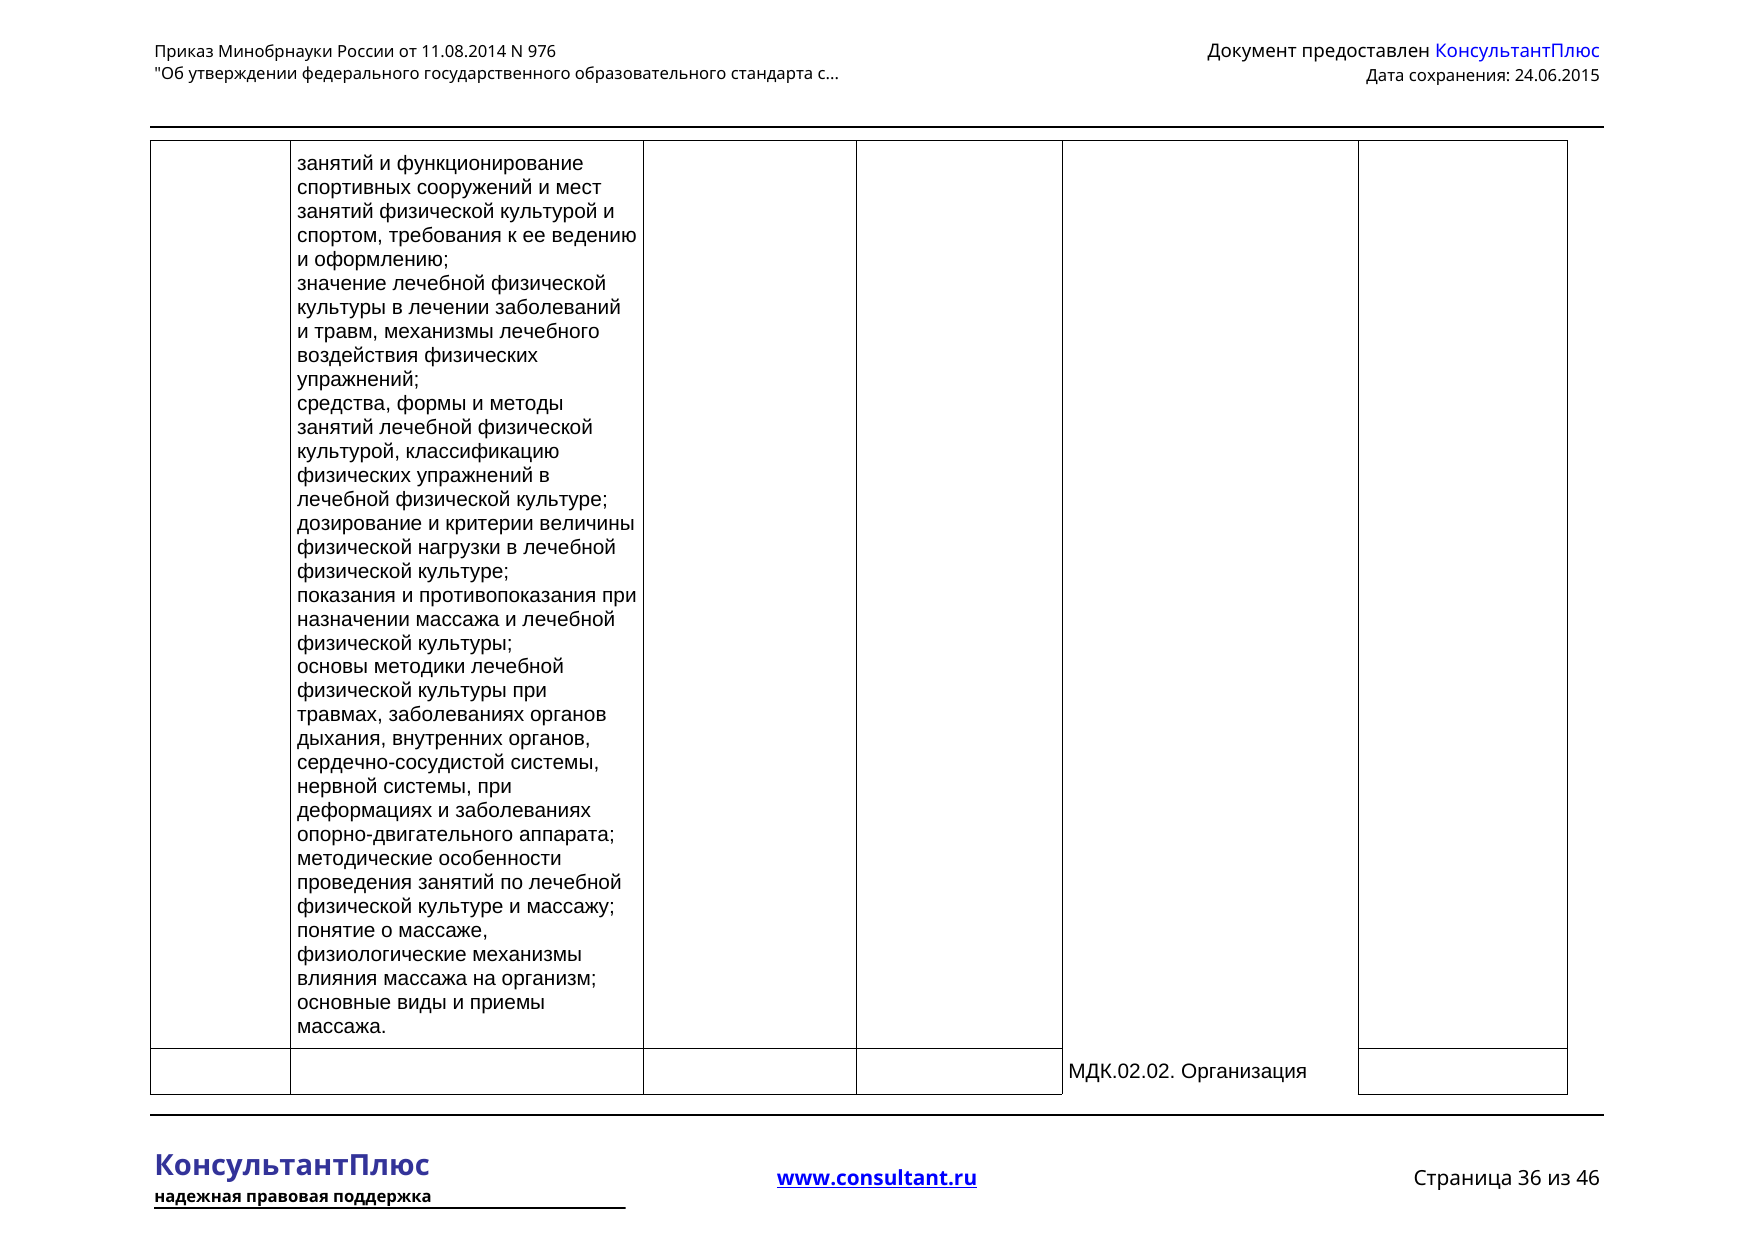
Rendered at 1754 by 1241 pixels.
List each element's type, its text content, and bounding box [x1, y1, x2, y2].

table_cell [1063, 141, 1358, 1048]
table_cell [291, 1049, 643, 1093]
table_cell [644, 1049, 856, 1093]
table_cell [644, 141, 856, 1048]
table_cell МДК.02.02. Организация [1063, 1048, 1358, 1093]
table_cell [1359, 1049, 1567, 1093]
table_cell [857, 1049, 1062, 1093]
table_cell [857, 141, 1062, 1048]
table_cell [151, 141, 290, 1048]
table_cell занятий и функционирование спортивных сооружений и мест занятий физической культурой и спортом, требования к ее ведению и оформлению; значение лечебной физической культуры в лечении заболеваний и травм, механизмы лечебного воздействия физических упражнений; средства, формы и методы занятий лечебной физической культурой, классификацию физических упражнений в лечебной физической культуре; дозирование и критерии величины физической нагрузки в лечебной физической культуре; показания и противопоказания при назначении массажа и лечебной физической культуры; основы методики лечебной физической культуры при травмах, заболеваниях органов дыхания, внутренних органов, сердечно-сосудистой системы, нервной системы, при деформациях и заболеваниях опорно-двигательного аппарата; методические особенности проведения занятий по лечебной физической культуре и массажу; понятие о массаже, физиологические механизмы влияния массажа на организм; основные виды и приемы массажа. [291, 141, 643, 1048]
table_cell [1359, 141, 1567, 1048]
table_cell [151, 1049, 290, 1093]
